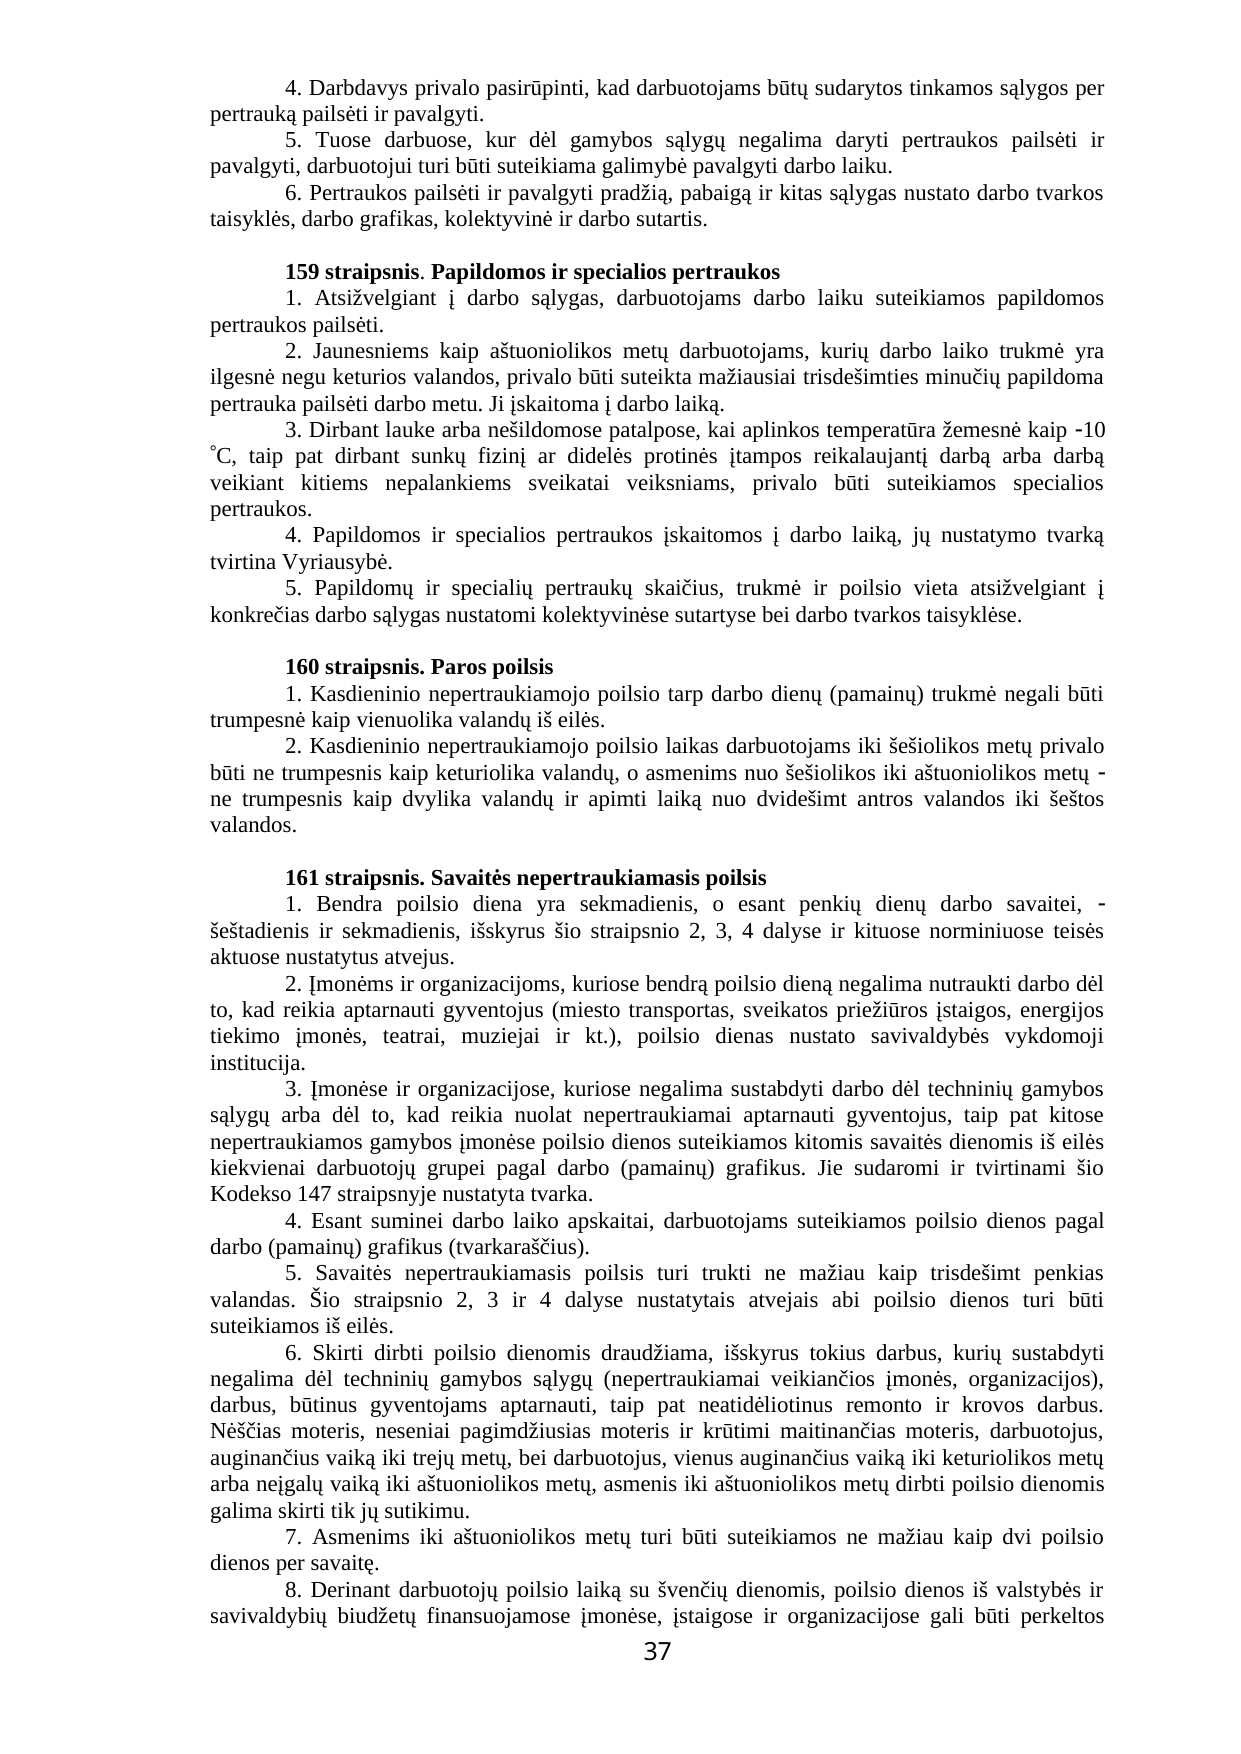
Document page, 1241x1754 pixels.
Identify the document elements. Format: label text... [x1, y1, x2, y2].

text 8. Derinant darbuotojų poilsio laiką su švenčių dienomis, poilsio dienos iš valstybės ir savivaldybių biudžetų finansuojamose įmonėse, įstaigose ir organizacijose gali būti perkeltos [210, 1576, 1106, 1628]
text 161 straipsnis. Savaitės nepertraukiamasis poilsis [210, 864, 1106, 891]
text 160 straipsnis. Paros poilsis [210, 653, 1106, 680]
text 3. Įmonėse ir organizacijose, kuriose negalima sustabdyti darbo dėl techninių gamybos sąlygų arba dėl to, kad reikia nuolat nepertraukiamai aptarnauti gyventojus, taip pat kitose nepertraukiamos gamybos įmonėse poilsio dienos suteikiamos kitomis savaitės dienomis iš eilės kiekvienai darbuotojų grupei pagal darbo (pamainų) grafikus. Jie sudaromi ir tvirtinami šio Kodekso 147 straipsnyje nustatyta tvarka. [210, 1075, 1106, 1207]
text 3. Dirbant lauke arba nešildomose patalpose, kai aplinkos temperatūra žemesnė kaip 10 C, taip pat dirbant sunkų fizinį ar didelės protinės įtampos reikalaujantį darbą arba darbą veikiant kitiems nepalankiems sveikatai veiksniams, privalo būti suteikiamos specialios pertraukos. [210, 416, 1106, 522]
text 2. Jaunesniems kaip aštuoniolikos metų darbuotojams, kurių darbo laiko trukmė yra ilgesnė negu keturios valandos, privalo būti suteikta mažiausiai trisdešimties minučių papildoma pertrauka pailsėti darbo metu. Ji įskaitoma į darbo laiką. [210, 337, 1106, 416]
text 2. Kasdieninio nepertraukiamojo poilsio laikas darbuotojams iki šešiolikos metų privalo būti ne trumpesnis kaip keturiolika valandų, o asmenims nuo šešiolikos iki aštuoniolikos metų  ne trumpesnis kaip dvylika valandų ir apimti laiką nuo dvidešimt antros valandos iki šeštos valandos. [210, 732, 1106, 838]
text 4. Esant suminei darbo laiko apskaitai, darbuotojams suteikiamos poilsio dienos pagal darbo (pamainų) grafikus (tvarkaraščius). [210, 1207, 1106, 1259]
text 6. Skirti dirbti poilsio dienomis draudžiama, išskyrus tokius darbus, kurių sustabdyti negalima dėl techninių gamybos sąlygų (nepertraukiamai veikiančios įmonės, organizacijos), darbus, būtinus gyventojams aptarnauti, taip pat neatidėliotinus remonto ir krovos darbus. Nėščias moteris, neseniai pagimdžiusias moteris ir krūtimi maitinančias moteris, darbuotojus, auginančius vaiką iki trejų metų, bei darbuotojus, vienus auginančius vaiką iki keturiolikos metų arba neįgalų vaiką iki aštuoniolikos metų, asmenis iki aštuoniolikos metų dirbti poilsio dienomis galima skirti tik jų sutikimu. [210, 1338, 1106, 1523]
text 1. Atsižvelgiant į darbo sąlygas, darbuotojams darbo laiku suteikiamos papildomos pertraukos pailsėti. [210, 284, 1106, 337]
text 5. Tuose darbuose, kur dėl gamybos sąlygų negalima daryti pertraukos pailsėti ir pavalgyti, darbuotojui turi būti suteikiama galimybė pavalgyti darbo laiku. [210, 126, 1106, 179]
text 7. Asmenims iki aštuoniolikos metų turi būti suteikiamos ne mažiau kaip dvi poilsio dienos per savaitę. [210, 1523, 1106, 1576]
text 5. Savaitės nepertraukiamasis poilsis turi trukti ne mažiau kaip trisdešimt penkias valandas. Šio straipsnio 2, 3 ir 4 dalyse nustatytais atvejais abi poilsio dienos turi būti suteikiamos iš eilės. [210, 1259, 1106, 1338]
text 6. Pertraukos pailsėti ir pavalgyti pradžią, pabaigą ir kitas sąlygas nustato darbo tvarkos taisyklės, darbo grafikas, kolektyvinė ir darbo sutartis. [210, 179, 1106, 232]
text 4. Darbdavys privalo pasirūpinti, kad darbuotojams būtų sudarytos tinkamos sąlygos per pertrauką pailsėti ir pavalgyti. [210, 73, 1106, 126]
text 5. Papildomų ir specialių pertraukų skaičius, trukmė ir poilsio vieta atsižvelgiant į konkrečias darbo sąlygas nustatomi kolektyvinėse sutartyse bei darbo tvarkos taisyklėse. [210, 574, 1106, 627]
text 4. Papildomos ir specialios pertraukos įskaitomos į darbo laiką, jų nustatymo tvarką tvirtina Vyriausybė. [210, 522, 1106, 574]
text 159 straipsnis. Papildomos ir specialios pertraukos [210, 258, 1106, 284]
text 2. Įmonėms ir organizacijoms, kuriose bendrą poilsio dieną negalima nutraukti darbo dėl to, kad reikia aptarnauti gyventojus (miesto transportas, sveikatos priežiūros įstaigos, energijos tiekimo įmonės, teatrai, muziejai ir kt.), poilsio dienas nustato savivaldybės vykdomoji institucija. [210, 969, 1106, 1075]
text 1. Bendra poilsio diena yra sekmadienis, o esant penkių dienų darbo savaitei,  šeštadienis ir sekmadienis, išskyrus šio straipsnio 2, 3, 4 dalyse ir kituose norminiuose teisės aktuose nustatytus atvejus. [210, 891, 1106, 969]
text 1. Kasdieninio nepertraukiamojo poilsio tarp darbo dienų (pamainų) trukmė negali būti trumpesnė kaip vienuolika valandų iš eilės. [210, 680, 1106, 732]
